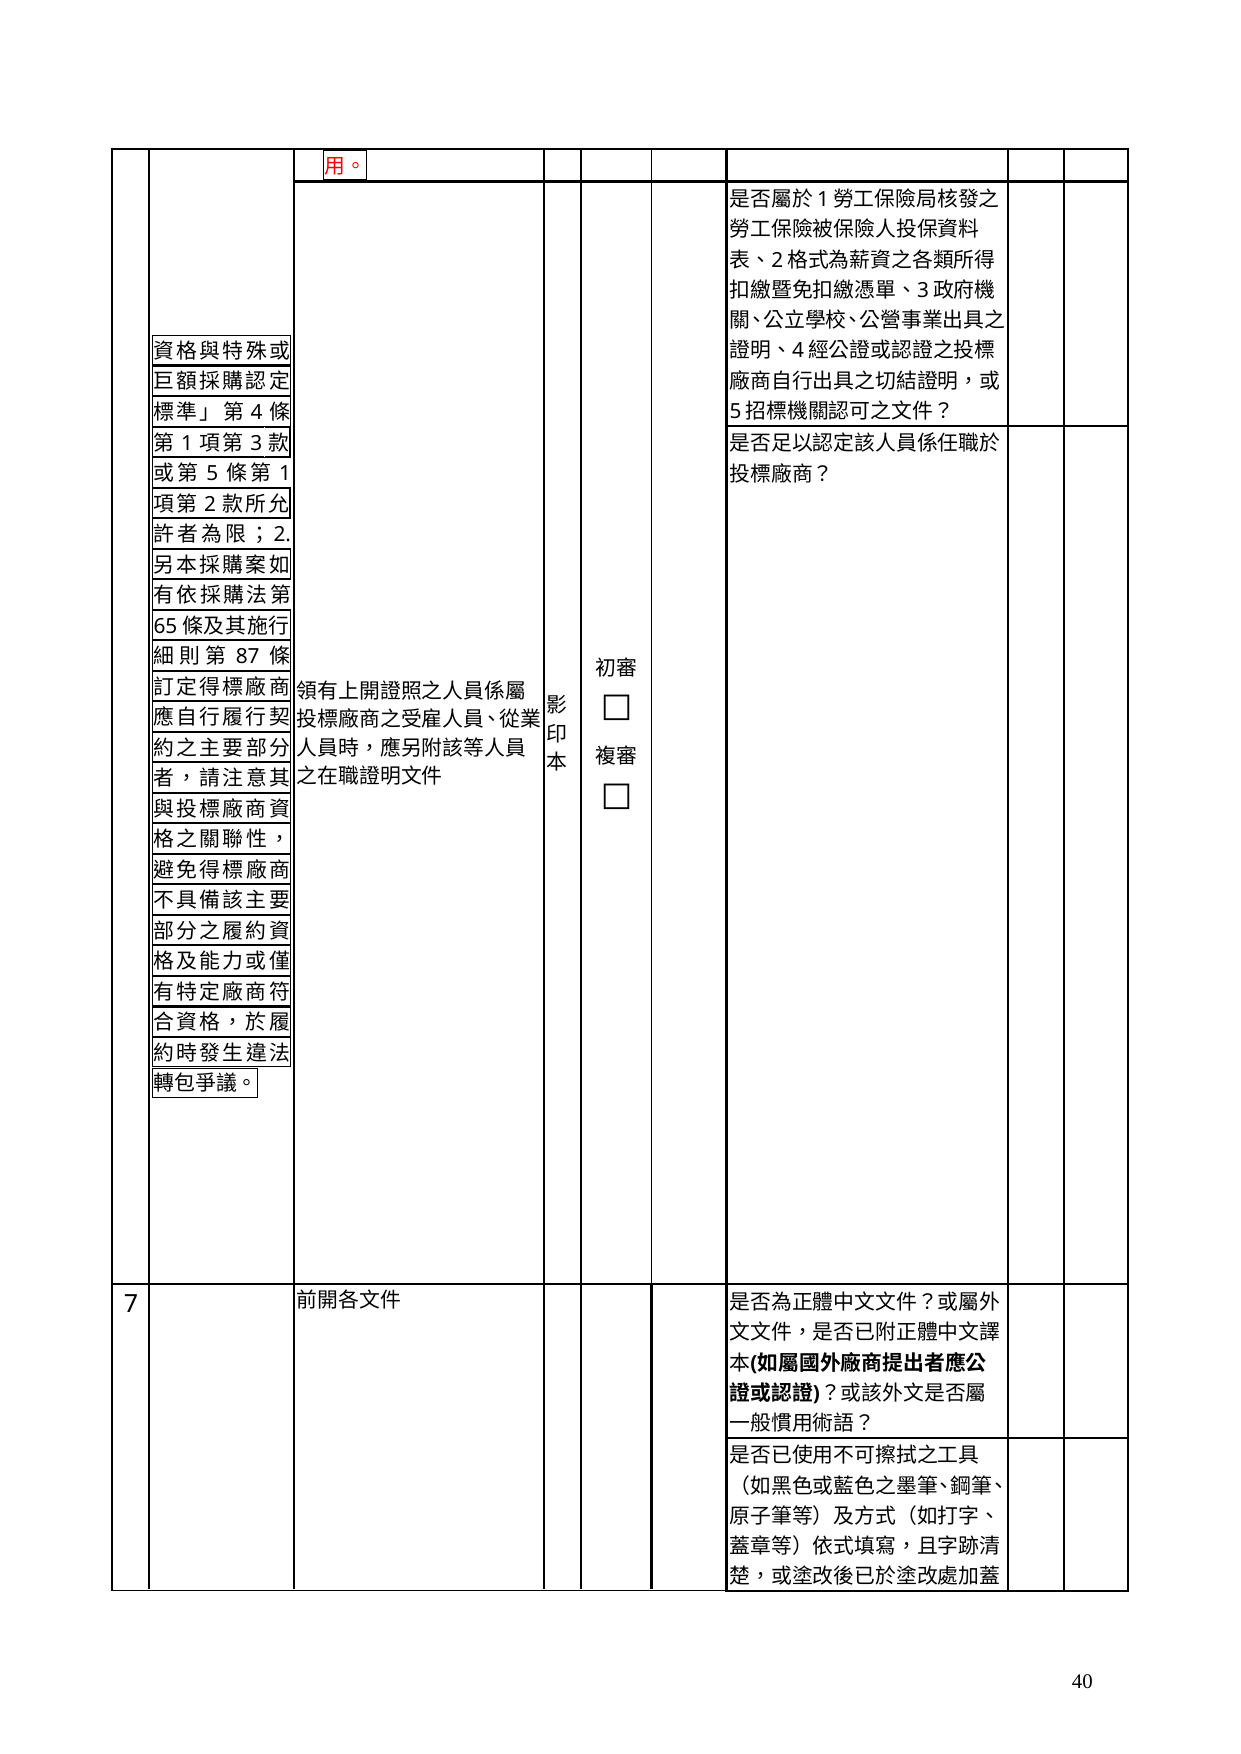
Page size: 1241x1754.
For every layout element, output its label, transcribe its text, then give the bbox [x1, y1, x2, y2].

table_cell [1065, 427, 1127, 1283]
table_cell 是否為正體中文文件？或屬外文文件，是否已附正體中文譯本(如屬國外廠商提出者應公證或認證)？或該外文是否屬一般慣用術語？ [728, 1285, 1007, 1437]
table_cell 是否屬於1勞工保險局核發之勞工保險被保險人投保資料表、2格式為薪資之各類所得扣繳暨免扣繳憑單、3政府機關、公立學校、公營事業出具之證明、4經公證或認證之投標廠商自行出具之切結證明，或5招標機關認可之文件？ [728, 183, 1007, 424]
table_cell [1009, 183, 1063, 424]
table_cell [544, 1285, 581, 1590]
table_cell [652, 183, 725, 1283]
table_cell 領有上開證照之人員係屬投標廠商之受雇人員、從業人員時，應另附該等人員之在職證明文件 [295, 183, 543, 1283]
table_cell [651, 1285, 725, 1590]
table_cell [1009, 1285, 1063, 1437]
table_cell [1065, 1439, 1127, 1590]
table_cell [652, 150, 725, 180]
table_cell 前開各文件 [294, 1285, 543, 1590]
table_cell 初審 □ 複審 □ [582, 183, 651, 1283]
table_cell [1065, 1285, 1127, 1437]
table_cell [582, 150, 651, 180]
table_cell [728, 150, 1007, 180]
table_cell [545, 150, 580, 180]
table_cell [581, 1285, 651, 1590]
table_cell 相關證照 屬我國法令規定須有我國一定專門技能人員始得從事之業務(例如技師之簽證業務等)，除經由國與國相互認許資格之外國廠商，依相互認許情形辦理外，外國廠商仍應符合我國法令及招標文件之規定。P.S.允許外國廠商投標或適用臺星經貿夥伴協定者選用。 [367, 150, 543, 180]
table_cell [1009, 150, 1063, 180]
table_cell [113, 150, 148, 1283]
table_cell 是否已使用不可擦拭之工具（如黑色或藍色之墨筆、鋼筆、原子筆等）及方式（如打字、蓋章等）依式填寫，且字跡清楚，或塗改後已於塗改處加蓋 [728, 1439, 1007, 1590]
table_cell [1065, 150, 1127, 180]
table_cell [1065, 183, 1127, 424]
table_cell 7 [113, 1285, 149, 1590]
table_cell 影印本 [545, 183, 580, 1283]
table_cell [1009, 1439, 1063, 1590]
table_cell 資格與特殊或巨額採購認定標準」第4條第1項第3款或第5條第1項第2款所允許者為限；2.另本採購案如有依採購法第65條及其施行細則第87條訂定得標廠商應自行履行契約之主要部分者，請注意其與投標廠商資格之關聯性，避免得標廠商不具備該主要部分之履約資格及能力或僅有特定廠商符合資格，於履約時發生違法轉包爭議。 [150, 150, 293, 1283]
table_cell [1009, 427, 1063, 1283]
table_cell [149, 1285, 294, 1590]
table_cell 是否足以認定該人員係任職於投標廠商？ [728, 427, 1007, 1283]
